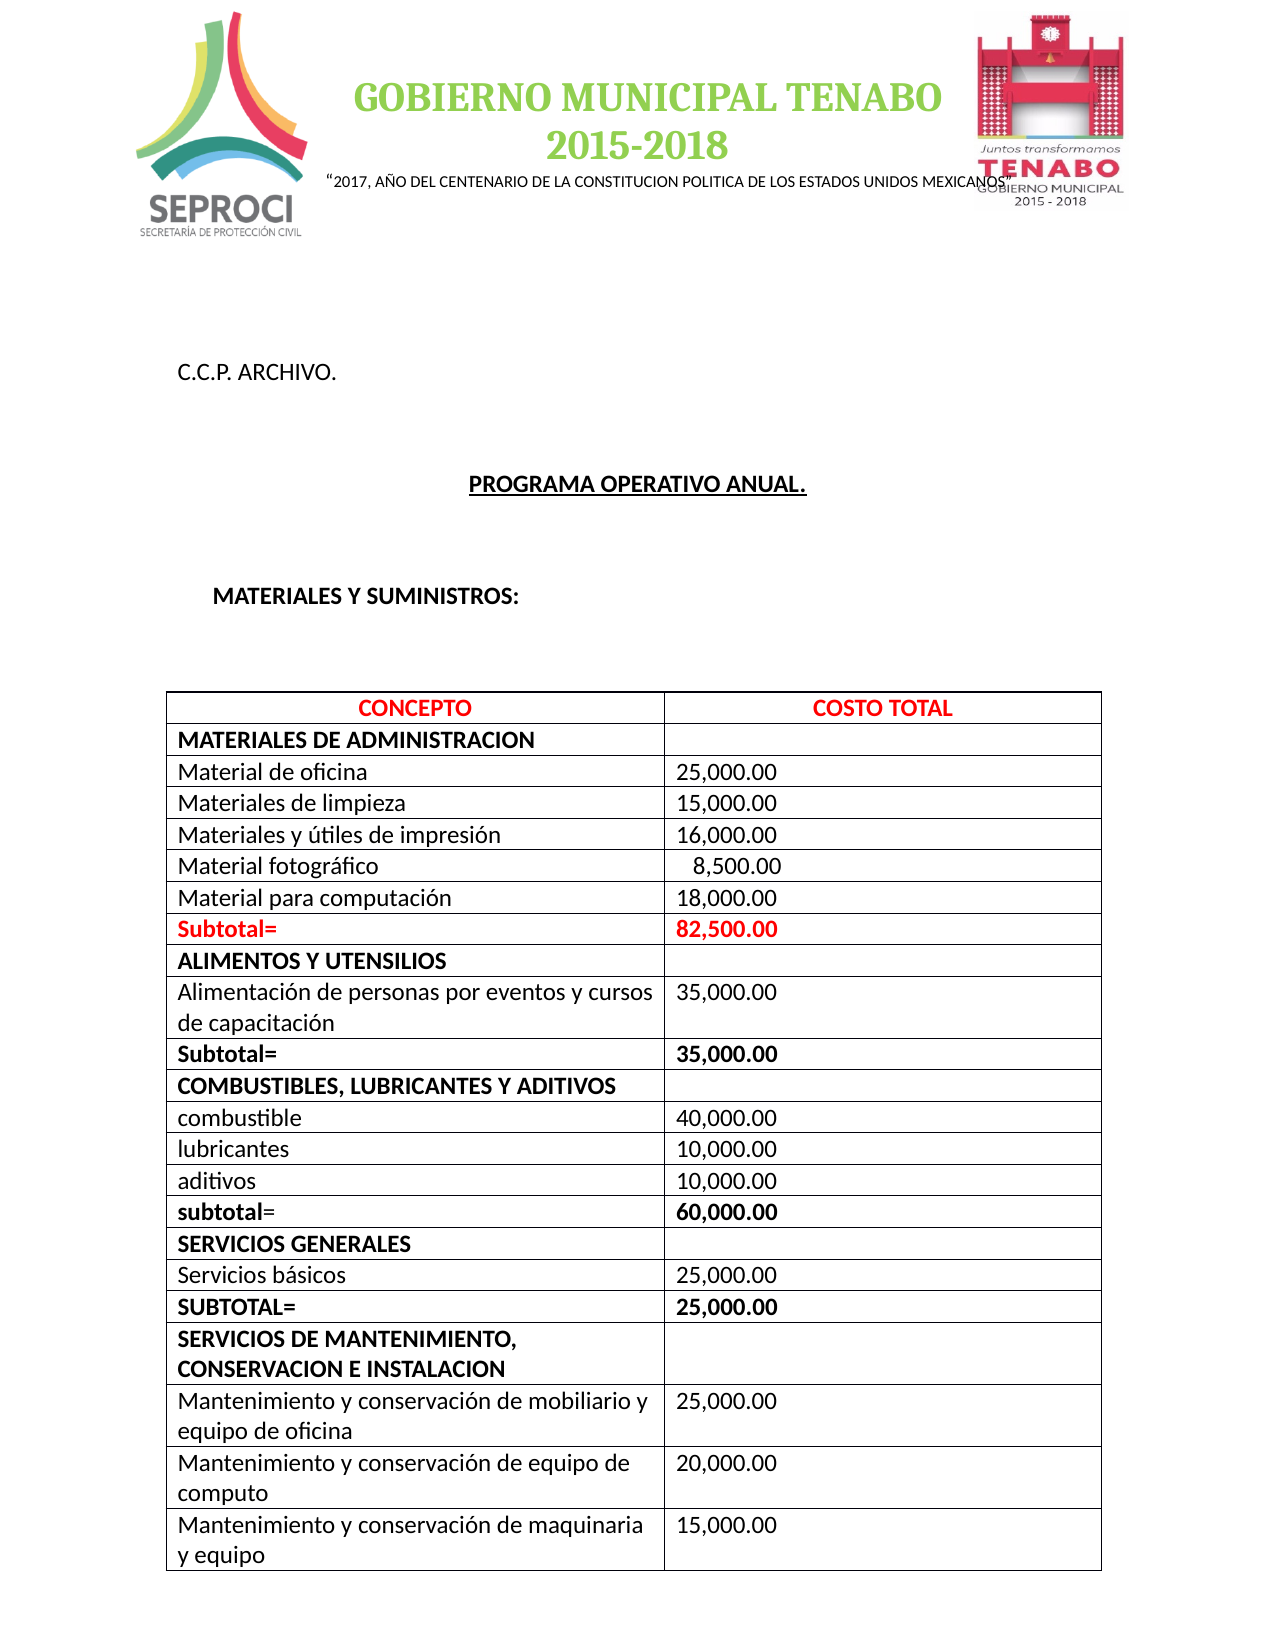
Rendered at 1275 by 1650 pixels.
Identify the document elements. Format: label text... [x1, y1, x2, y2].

table_cell ALIMENTOS Y UTENSILIOS [167, 945, 664, 976]
table_cell Subtotal= [167, 914, 664, 944]
table_cell Materiales y útiles de impresión [167, 819, 664, 849]
table_cell [665, 945, 1101, 976]
table_cell 25,000.00 [665, 1291, 1101, 1322]
table_cell Mantenimiento y conservación de equipo de computo [167, 1447, 664, 1508]
table_cell Mantenimiento y conservación de maquinaria y equipo [167, 1509, 664, 1570]
table_cell subtotal= [167, 1196, 664, 1227]
table_cell SERVICIOS DE MANTENIMIENTO, CONSERVACION E INSTALACION [167, 1323, 664, 1384]
table_cell Materiales de limpieza [167, 787, 664, 818]
table_cell [665, 724, 1101, 754]
table_header COSTO TOTAL [665, 693, 1101, 723]
table_cell [665, 1228, 1101, 1258]
table_cell 35,000.00 [665, 1039, 1101, 1069]
table_cell 25,000.00 [665, 1385, 1101, 1446]
table_cell Alimentación de personas por eventos y cursos de capacitación [167, 977, 664, 1038]
table_cell 35,000.00 [665, 977, 1101, 1038]
table_cell SUBTOTAL= [167, 1291, 664, 1322]
table_cell 18,000.00 [665, 882, 1101, 912]
table_cell 25,000.00 [665, 1260, 1101, 1290]
table_cell aditivos [167, 1165, 664, 1195]
table_cell 15,000.00 [665, 1509, 1101, 1570]
table_cell [665, 1323, 1101, 1384]
text MATERIALES Y SUMINISTROS: [177, 580, 1098, 610]
text PROGRAMA OPERATIVO ANUAL. [177, 468, 1098, 499]
table_cell 82,500.00 [665, 914, 1101, 944]
table_cell 10,000.00 [665, 1133, 1101, 1164]
table_cell COMBUSTIBLES, LUBRICANTES Y ADITIVOS [167, 1070, 664, 1101]
table_cell combustible [167, 1102, 664, 1132]
table_cell [665, 1070, 1101, 1101]
table_cell Servicios básicos [167, 1260, 664, 1290]
table_cell Material para computación [167, 882, 664, 912]
table_cell Subtotal= [167, 1039, 664, 1069]
table_cell 8,500.00 [665, 850, 1101, 881]
table_cell 40,000.00 [665, 1102, 1101, 1132]
table_cell 10,000.00 [665, 1165, 1101, 1195]
table_cell 25,000.00 [665, 756, 1101, 786]
table_cell lubricantes [167, 1133, 664, 1164]
table_cell 15,000.00 [665, 787, 1101, 818]
table_cell 20,000.00 [665, 1447, 1101, 1508]
table_cell Mantenimiento y conservación de mobiliario y equipo de oficina [167, 1385, 664, 1446]
table_cell 16,000.00 [665, 819, 1101, 849]
table_header CONCEPTO [167, 693, 664, 723]
table_cell 60,000.00 [665, 1196, 1101, 1227]
table_cell MATERIALES DE ADMINISTRACION [167, 724, 664, 754]
table_cell SERVICIOS GENERALES [167, 1228, 664, 1258]
table_cell Material fotográfico [167, 850, 664, 881]
text C.C.P. ARCHIVO. [177, 356, 1098, 387]
table_cell Material de oficina [167, 756, 664, 786]
